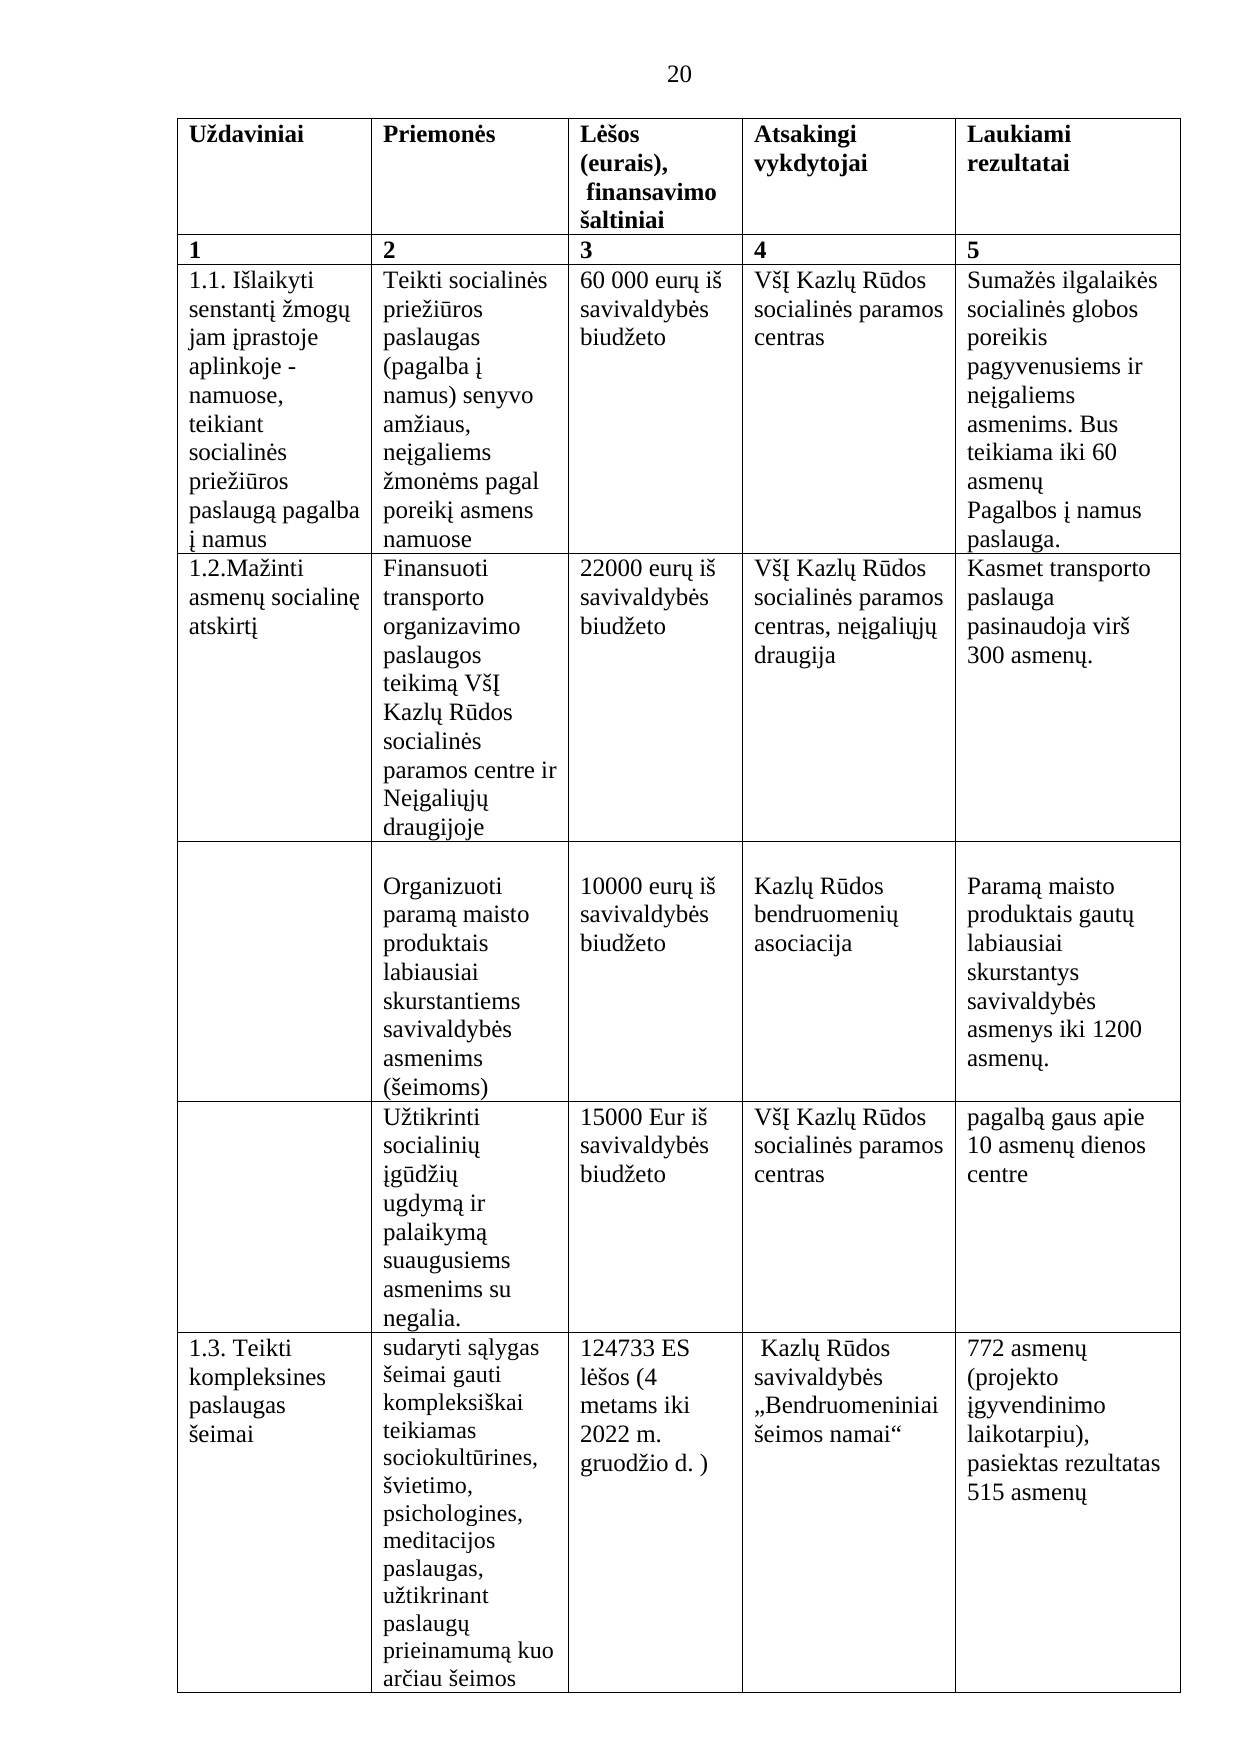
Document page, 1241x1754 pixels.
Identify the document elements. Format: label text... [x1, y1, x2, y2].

table_cell 15000 Eur iš savivaldybės biudžeto [569, 1102, 742, 1332]
table_cell 1.1. Išlaikyti senstantį žmogų jam įprastoje aplinkoje - namuose, teikiant socialinės priežiūros paslaugą pagalba į namus [178, 265, 371, 552]
table_cell [178, 1102, 371, 1332]
table_cell Užtikrinti socialinių įgūdžių ugdymą ir palaikymą suaugusiems asmenims su negalia. [372, 1102, 568, 1332]
table_cell Kazlų Rūdos bendruomenių asociacija [743, 842, 955, 1101]
table_cell 124733 ES lėšos (4 metams iki 2022 m. gruodžio d. ) [569, 1333, 742, 1692]
table_cell 1.2.Mažinti asmenų socialinę atskirtį [178, 554, 371, 841]
table_cell 22000 eurų iš savivaldybės biudžeto [569, 554, 742, 841]
table_cell 1.3. Teikti kompleksines paslaugas šeimai [178, 1333, 371, 1692]
table_cell Organizuoti paramą maisto produktais labiausiai skurstantiems savivaldybės asmenims (šeimoms) [372, 842, 568, 1101]
table_cell VšĮ Kazlų Rūdos socialinės paramos centras, neįgaliųjų draugija [743, 554, 955, 841]
table_cell Sumažės ilgalaikės socialinės globos poreikis pagyvenusiems ir neįgaliems asmenims. Bus teikiama iki 60 asmenų Pagalbos į namus paslauga. [956, 265, 1180, 552]
table_cell Uždaviniai [178, 119, 371, 234]
table_cell [178, 842, 371, 1101]
table_cell Atsakingi vykdytojai [743, 119, 955, 234]
table_cell Paramą maisto produktais gautų labiausiai skurstantys savivaldybės asmenys iki 1200 asmenų. [956, 842, 1180, 1101]
table_cell VšĮ Kazlų Rūdos socialinės paramos centras [743, 265, 955, 552]
table_cell 4 [743, 235, 955, 264]
table_cell Lėšos (eurais), finansavimo šaltiniai [569, 119, 742, 234]
table_cell 10000 eurų iš savivaldybės biudžeto [569, 842, 742, 1101]
table_cell Finansuoti transporto organizavimo paslaugos teikimą VšĮ Kazlų Rūdos socialinės paramos centre ir Neįgaliųjų draugijoje [372, 554, 568, 841]
table_cell Kasmet transporto paslauga pasinaudoja virš 300 asmenų. [956, 554, 1180, 841]
table_cell sudaryti sąlygas šeimai gauti kompleksiškai teikiamas sociokultūrines, švietimo, psichologines, meditacijos paslaugas, užtikrinant paslaugų prieinamumą kuo arčiau šeimos [372, 1333, 568, 1692]
table_cell Teikti socialinės priežiūros paslaugas (pagalba į namus) senyvo amžiaus, neįgaliems žmonėms pagal poreikį asmens namuose [372, 265, 568, 552]
table_cell Laukiami rezultatai [956, 119, 1180, 234]
table_cell 5 [956, 235, 1180, 264]
table_cell Priemonės [372, 119, 568, 234]
table_cell VšĮ Kazlų Rūdos socialinės paramos centras [743, 1102, 955, 1332]
table_cell Kazlų Rūdos savivaldybės „Bendruomeniniai šeimos namai“ [743, 1333, 955, 1692]
table_cell 3 [569, 235, 742, 264]
table_cell 1 [178, 235, 371, 264]
table_cell 60 000 eurų iš savivaldybės biudžeto [569, 265, 742, 552]
table_cell 2 [372, 235, 568, 264]
table_cell pagalbą gaus apie 10 asmenų dienos centre [956, 1102, 1180, 1332]
table_cell 772 asmenų (projekto įgyvendinimo laikotarpiu), pasiektas rezultatas 515 asmenų [956, 1333, 1180, 1692]
